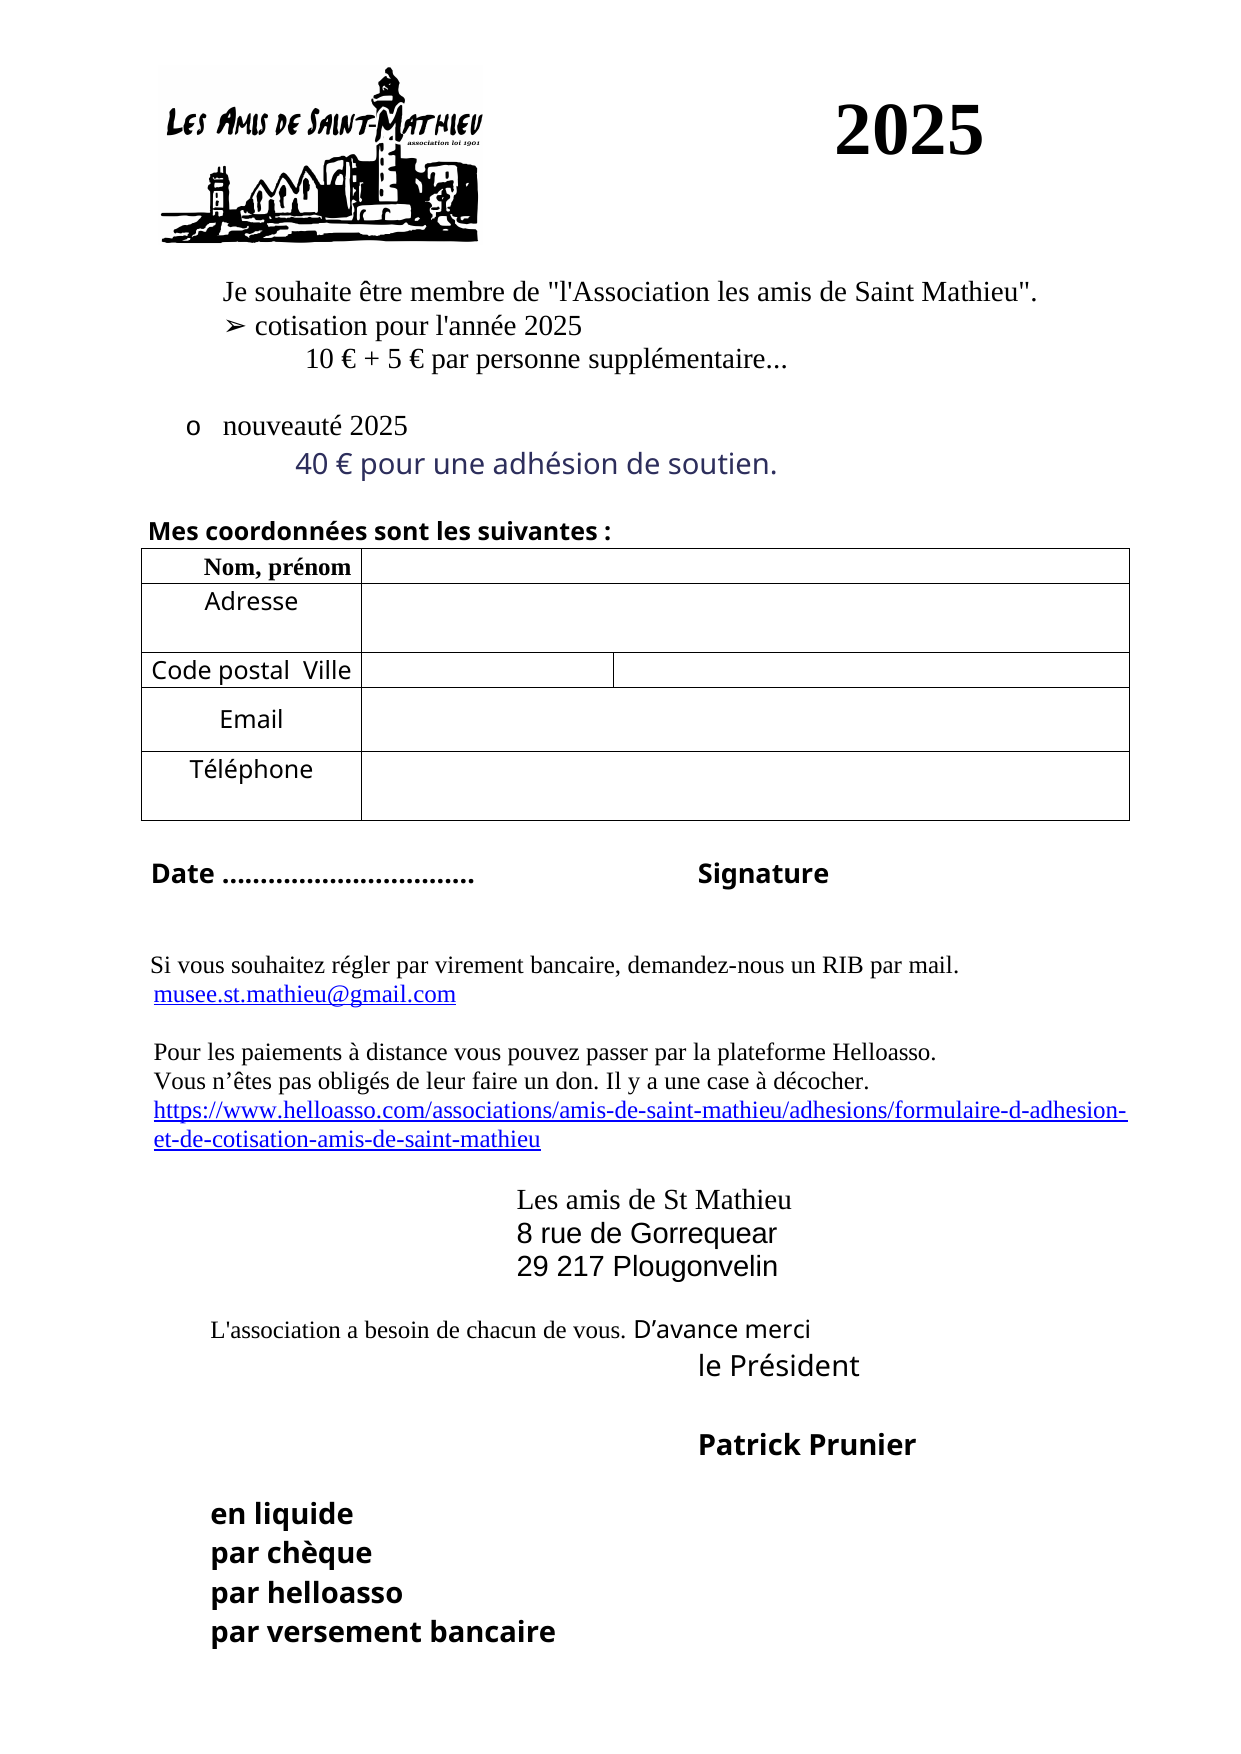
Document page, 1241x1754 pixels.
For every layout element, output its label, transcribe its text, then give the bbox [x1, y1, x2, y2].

table_cell [362, 688, 1129, 751]
table_cell Téléphone [142, 752, 361, 819]
table_cell 29 217 Plougonvelin [148, 1249, 1240, 1283]
text Pour les paiements à distance vous pouvez passer par la plateforme Helloasso. [153, 1037, 1150, 1066]
table_header Nom, prénom [142, 549, 361, 583]
table_cell Adresse [142, 584, 361, 652]
table_header Les amis de St Mathieu [148, 1182, 1240, 1216]
list nouveauté 2025 [185, 408, 1150, 444]
table_cell 8 rue de Gorrequear [148, 1216, 1240, 1249]
table_cell Code postal Ville [142, 653, 361, 687]
text Patrick Prunier [210, 1425, 1150, 1464]
text https://www.helloasso.com/associations/amis-de-saint-mathieu/adhesions/formulaire-d-adhesion-et-de-cotisation-amis-de-saint-mathieu [153, 1095, 1150, 1153]
list par versement bancaire [210, 1612, 1150, 1651]
table_cell [614, 653, 1129, 687]
text Date …………………………… Signature [123, 854, 1150, 892]
text Si vous souhaitez régler par virement bancaire, demandez-nous un RIB par mail. [150, 950, 1150, 979]
table_cell Email [142, 688, 361, 751]
table_cell [362, 653, 613, 687]
text 40 € pour une adhésion de soutien. [148, 444, 1150, 483]
text Mes coordonnées sont les suivantes : [148, 514, 1150, 548]
list Je souhaite être membre de "l'Association les amis de Saint Mathieu". [185, 274, 1150, 308]
list ➢ cotisation pour l'année 2025 [185, 308, 1150, 341]
subtitle 2025 [650, 84, 1150, 170]
list par helloasso [210, 1572, 1150, 1612]
list par chèque [210, 1533, 1150, 1572]
picture [158, 65, 483, 245]
text musee.st.mathieu@gmail.com [153, 979, 1150, 1008]
text L'association a besoin de chacun de vous. D’avance merci [210, 1312, 1150, 1346]
table_header [362, 549, 1129, 583]
list 10 € + 5 € par personne supplémentaire... [185, 341, 1150, 375]
table_cell [362, 752, 1129, 819]
text Vous n’êtes pas obligés de leur faire un don. Il y a une case à décocher. [153, 1066, 1150, 1095]
table_cell [362, 584, 1129, 652]
list en liquide [210, 1493, 1150, 1533]
text le Président [210, 1346, 1150, 1385]
